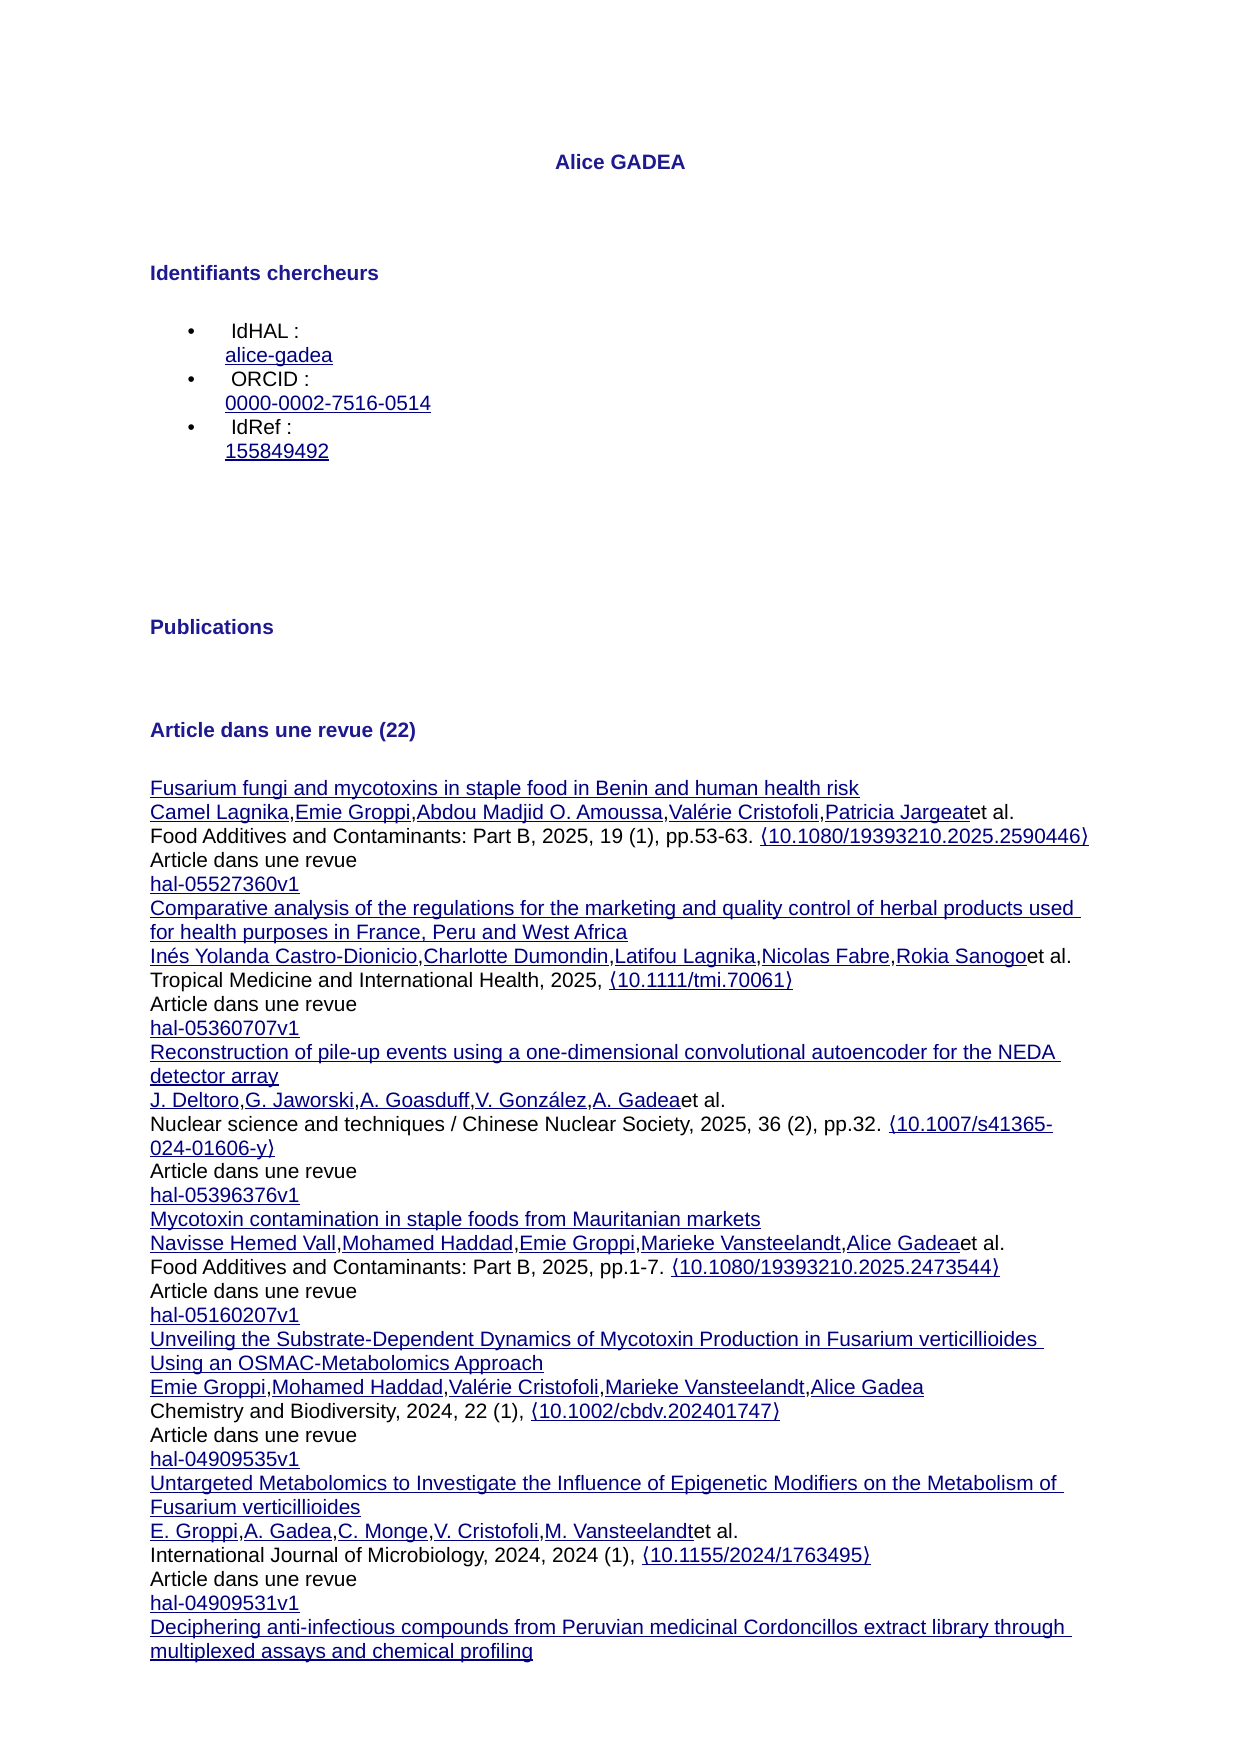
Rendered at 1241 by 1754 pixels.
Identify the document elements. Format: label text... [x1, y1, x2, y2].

list IdRef : [187, 414, 1090, 438]
list ORCID : [187, 367, 1090, 391]
table_cell Untargeted Metabolomics to Investigate the Influence of Epigenetic Modifiers on the Metabolism of Fusarium verticillioides E. Groppi,A. Gadea,C. Monge,V. Cristofoli,M. Vansteelandtet al. International Journal of Microbiology, 2024, 2024 (1), ⟨10.1155/2024/1763495⟩ Article dans une revue hal-04909531v1 [150, 1471, 1090, 1614]
table_header Fusarium fungi and mycotoxins in staple food in Benin and human health risk Camel Lagnika,Emie Groppi,Abdou Madjid O. Amoussa,Valérie Cristofoli,Patricia Jargeatet al. Food Additives and Contaminants: Part B, 2025, 19 (1), pp.53-63. ⟨10.1080/19393210.2025.2590446⟩ Article dans une revue hal-05527360v1 [150, 776, 1090, 896]
list alice-gadea [187, 343, 1090, 367]
list IdHAL : [187, 319, 1090, 343]
table_cell Deciphering anti-infectious compounds from Peruvian medicinal Cordoncillos extract library through multiplexed assays and chemical profiling [150, 1615, 1090, 1662]
subtitle Identifiants chercheurs [150, 260, 1090, 284]
list 155849492 [187, 438, 1090, 462]
table_cell Unveiling the Substrate‐Dependent Dynamics of Mycotoxin Production in Fusarium verticillioides Using an OSMAC‐Metabolomics Approach Emie Groppi,Mohamed Haddad,Valérie Cristofoli,Marieke Vansteelandt,Alice Gadea Chemistry and Biodiversity, 2024, 22 (1), ⟨10.1002/cbdv.202401747⟩ Article dans une revue hal-04909535v1 [150, 1327, 1090, 1471]
subtitle Publications [150, 614, 1090, 638]
subtitle Alice GADEA [150, 150, 1090, 174]
table_cell Reconstruction of pile-up events using a one-dimensional convolutional autoencoder for the NEDA detector array J. Deltoro,G. Jaworski,A. Goasduff,V. González,A. Gadeaet al. Nuclear science and techniques / Chinese Nuclear Society, 2025, 36 (2), pp.32. ⟨10.1007/s41365-024-01606-y⟩ Article dans une revue hal-05396376v1 [150, 1040, 1090, 1207]
table_cell Mycotoxin contamination in staple foods from Mauritanian markets Navisse Hemed Vall,Mohamed Haddad,Emie Groppi,Marieke Vansteelandt,Alice Gadeaet al. Food Additives and Contaminants: Part B, 2025, pp.1-7. ⟨10.1080/19393210.2025.2473544⟩ Article dans une revue hal-05160207v1 [150, 1207, 1090, 1327]
table_cell Comparative analysis of the regulations for the marketing and quality control of herbal products used for health purposes in France, Peru and West Africa Inés Yolanda Castro-Dionicio,Charlotte Dumondin,Latifou Lagnika,Nicolas Fabre,Rokia Sanogoet al. Tropical Medicine and International Health, 2025, ⟨10.1111/tmi.70061⟩ Article dans une revue hal-05360707v1 [150, 896, 1090, 1039]
list 0000-0002-7516-0514 [187, 391, 1090, 414]
subtitle Article dans une revue (22) [150, 718, 1090, 742]
